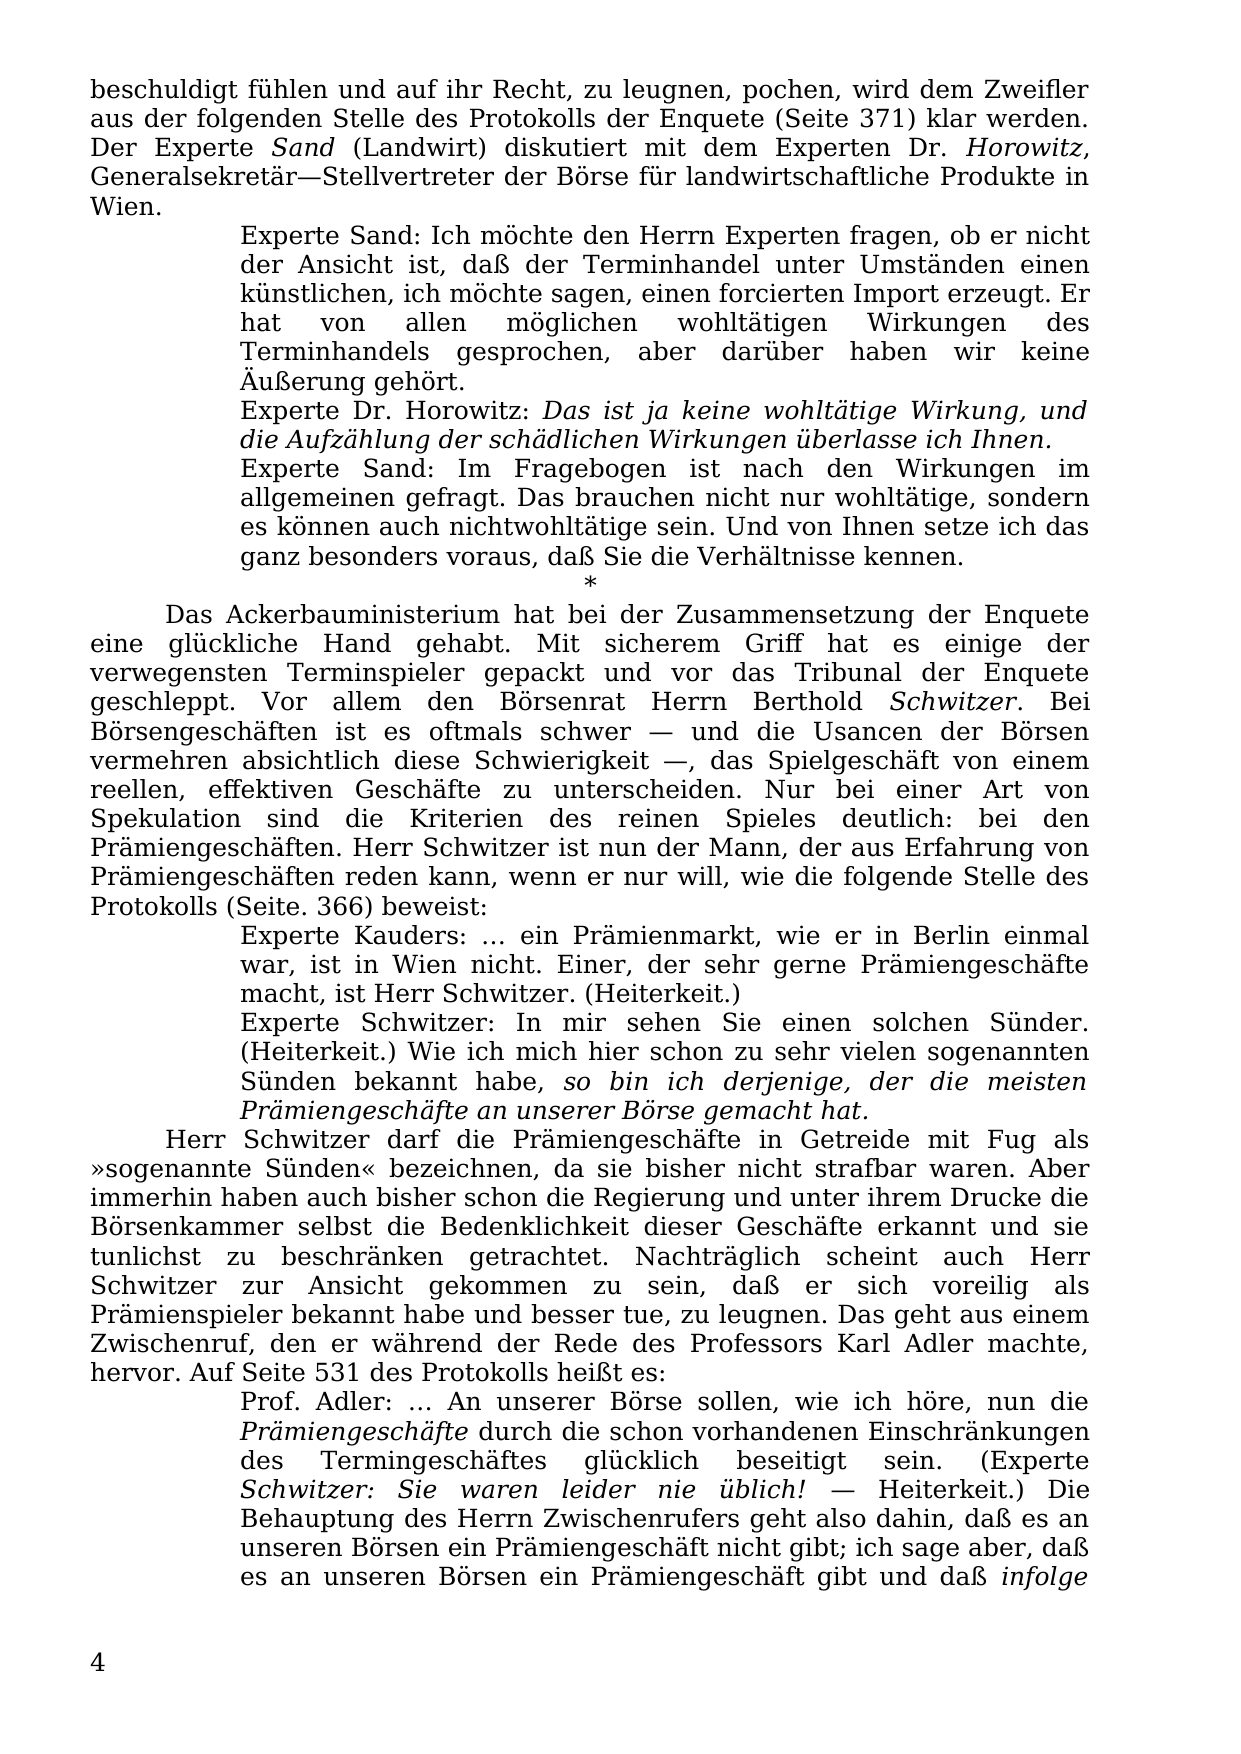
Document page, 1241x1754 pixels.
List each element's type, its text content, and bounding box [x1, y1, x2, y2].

text Experte Kauders: … ein Prämienmarkt, wie er in Berlin einmal war, ist in Wien nicht. Einer, der sehr gerne Prämiengeschäfte macht, ist Herr Schwitzer. (Heiterkeit.) [240, 921, 1091, 1008]
text Experte Sand: Ich möchte den Herrn Experten fragen, ob er nicht der Ansicht ist, daß der Terminhandel unter Umständen einen künstlichen, ich möchte sagen, einen forcierten Import erzeugt. Er hat von allen möglichen wohltätigen Wirkungen des Terminhandels gesprochen, aber darüber haben wir keine Äußerung gehört. [240, 221, 1091, 396]
text Experte Dr. Horowitz: Das ist ja keine wohltätige Wirkung, und die Aufzählung der schädlichen Wirkungen überlasse ich Ihnen. [240, 396, 1091, 454]
text Das Ackerbauministerium hat bei der Zusammensetzung der Enquete eine glückliche Hand gehabt. Mit sicherem Griff hat es einige der verwegensten Terminspieler gepackt und vor das Tribunal der Enquete geschleppt. Vor allem den Börsenrat Herrn Berthold Schwitzer. Bei Börsengeschäften ist es oftmals schwer — und die Usancen der Börsen vermehren absichtlich diese Schwierigkeit —, das Spielgeschäft von einem reellen, effektiven Geschäfte zu unterscheiden. Nur bei einer Art von Spekulation sind die Kriterien des reinen Spieles deutlich: bei den Prämiengeschäften. Herr Schwitzer ist nun der Mann, der aus Erfahrung von Prämiengeschäften reden kann, wenn er nur will, wie die folgende Stelle des Protokolls (Seite. 366) beweist: [90, 600, 1091, 921]
text beschuldigt fühlen und auf ihr Recht, zu leugnen, pochen, wird dem Zweifler aus der folgenden Stelle des Protokolls der Enquete (Seite 371) klar werden. Der Experte Sand (Landwirt) diskutiert mit dem Experten Dr. Horowitz, Generalsekretär—Stellvertreter der Börse für landwirtschaftliche Produkte in Wien. [90, 75, 1091, 221]
text Prof. Adler: … An unserer Börse sollen, wie ich höre, nun die Prämiengeschäfte durch die schon vorhandenen Einschränkungen des Termingeschäftes glücklich beseitigt sein. (Experte Schwitzer: Sie waren leider nie üblich! — Heiterkeit.) Die Behauptung des Herrn Zwischenrufers geht also dahin, daß es an unseren Börsen ein Prämiengeschäft nicht gibt; ich sage aber, daß es an unseren Börsen ein Prämiengeschäft gibt und daß infolge [240, 1387, 1091, 1592]
text Experte Sand: Im Fragebogen ist nach den Wirkungen im allgemeinen gefragt. Das brauchen nicht nur wohltätige, sondern es können auch nichtwohltätige sein. Und von Ihnen setze ich das ganz besonders voraus, daß Sie die Verhältnisse kennen. [240, 454, 1091, 571]
text Experte Schwitzer: In mir sehen Sie einen solchen Sünder. (Heiterkeit.) Wie ich mich hier schon zu sehr vielen sogenannten Sünden bekannt habe, so bin ich derjenige, der die meisten Prämiengeschäfte an unserer Börse gemacht hat. [240, 1008, 1091, 1125]
text * [90, 571, 1091, 600]
text Herr Schwitzer darf die Prämiengeschäfte in Getreide mit Fug als »sogenannte Sünden« bezeichnen, da sie bisher nicht strafbar waren. Aber immerhin haben auch bisher schon die Regierung und unter ihrem Drucke die Börsenkammer selbst die Bedenklichkeit dieser Geschäfte erkannt und sie tunlichst zu beschränken getrachtet. Nachträglich scheint auch Herr Schwitzer zur Ansicht gekommen zu sein, daß er sich voreilig als Prämienspieler bekannt habe und besser tue, zu leugnen. Das geht aus einem Zwischenruf, den er während der Rede des Professors Karl Adler machte, hervor. Auf Seite 531 des Protokolls heißt es: [90, 1125, 1091, 1387]
